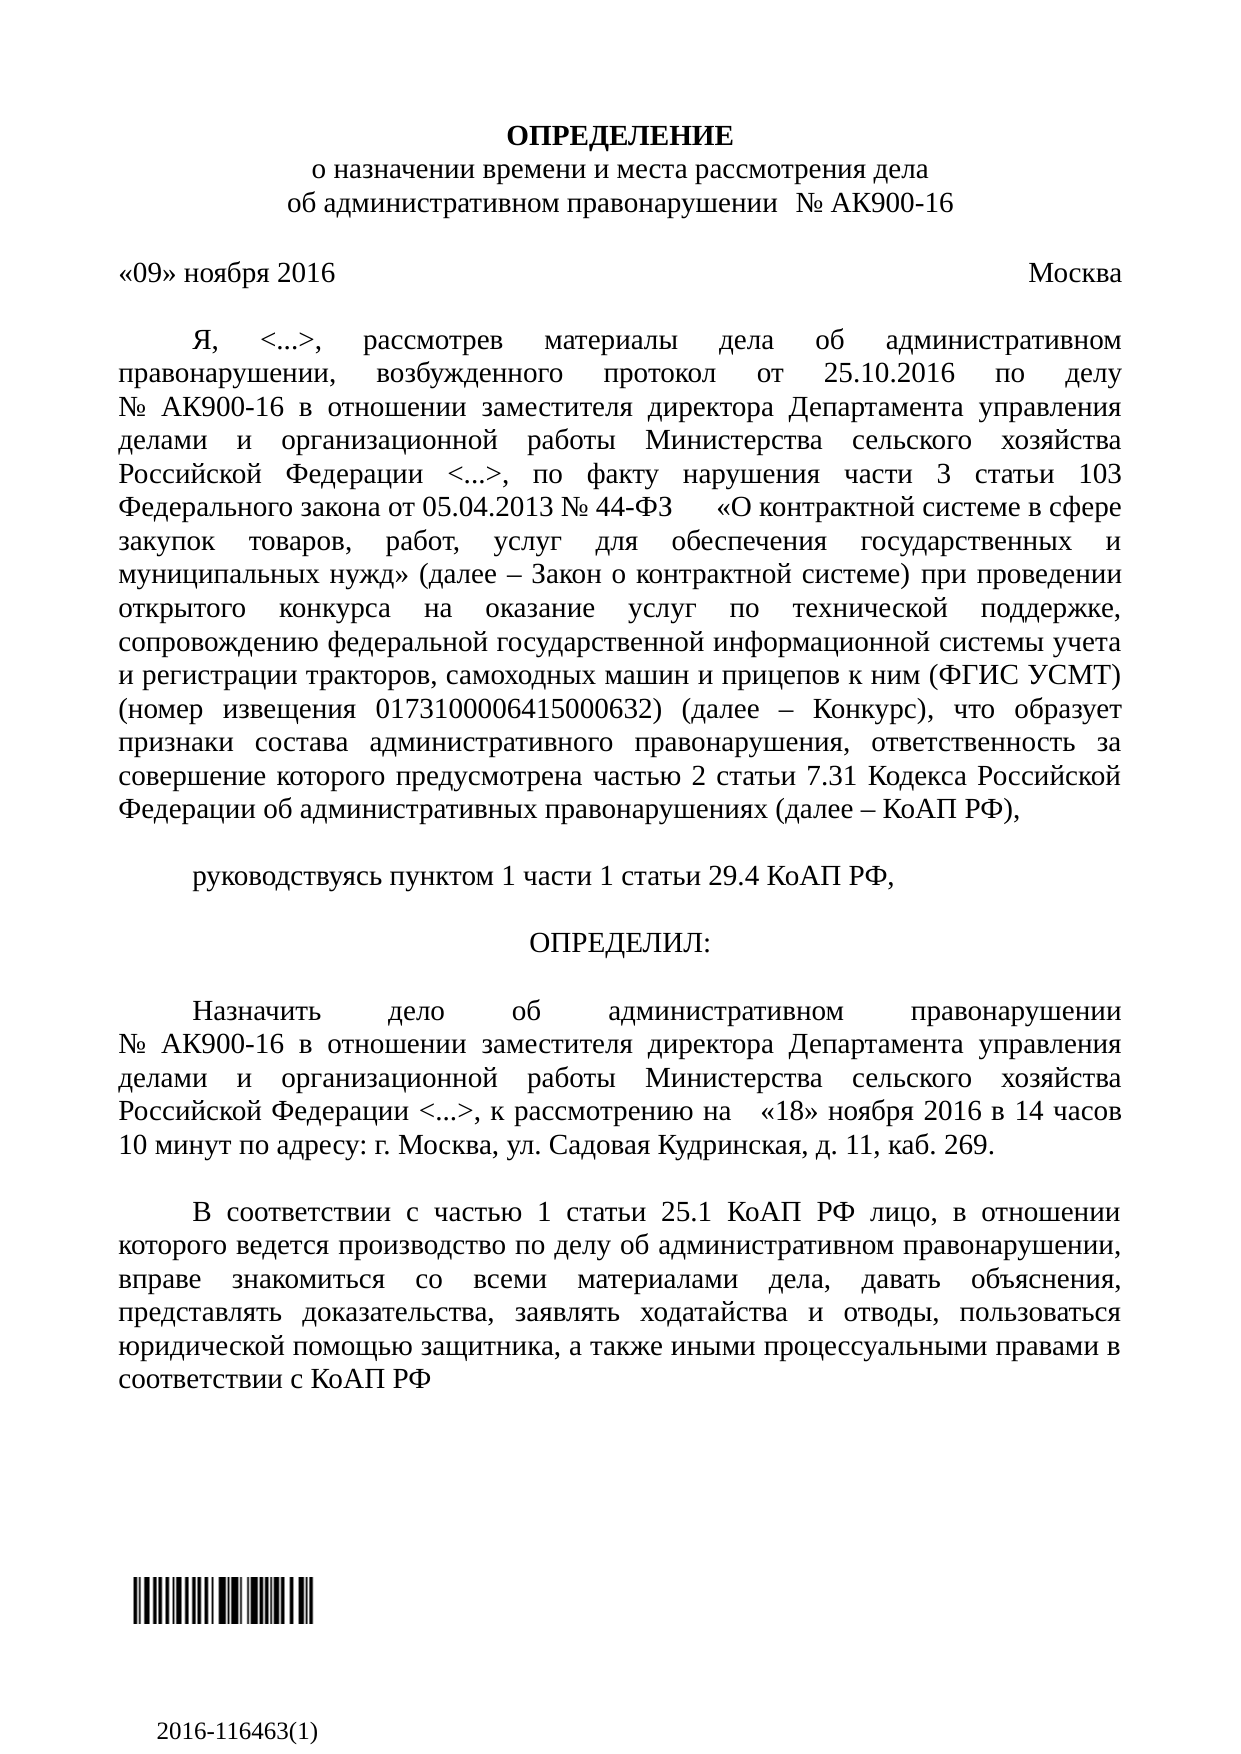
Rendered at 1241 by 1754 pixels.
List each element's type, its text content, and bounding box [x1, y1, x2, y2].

text ОПРЕДЕЛИЛ: [118, 926, 1122, 959]
text об административном правонарушении № АК900-16 [118, 185, 1122, 221]
text Назначить дело об административном правонарушении № АК900-16 в отношении заместителя директора Департамента управления делами и организационной работы Министерства сельского хозяйства Российской Федерации <...>, к рассмотрению на «18» ноября 2016 в 14 часов 10 минут по адресу: г. Москва, ул. Садовая Кудринская, д. 11, каб. 269. [118, 993, 1122, 1160]
subtitle ОПРЕДЕЛЕНИЕ [118, 118, 1122, 152]
text «09» ноября 2016 Москва [118, 255, 1122, 288]
text о назначении времени и места рассмотрения дела [118, 152, 1122, 185]
text руководствуясь пунктом 1 части 1 статьи 29.4 КоАП РФ, [118, 858, 1122, 892]
text Я, <...>, рассмотрев материалы дела об административном правонарушении, возбужденного протокол от 25.10.2016 по делу № АК900-16 в отношении заместителя директора Департамента управления делами и организационной работы Министерства сельского хозяйства Российской Федерации <...>, по факту нарушения части 3 статьи 103 Федерального закона от 05.04.2013 № 44-ФЗ «О контрактной системе в сфере закупок товаров, работ, услуг для обеспечения государственных и муниципальных нужд» (далее – Закон о контрактной системе) при проведении открытого конкурса на оказание услуг по технической поддержке, сопровождению федеральной государственной информационной системы учета и регистрации тракторов, самоходных машин и прицепов к ним (ФГИС УСМТ) (номер извещения 0173100006415000632) (далее – Конкурс), что образует признаки состава административного правонарушения, ответственность за совершение которого предусмотрена частью 2 статьи 7.31 Кодекса Российской Федерации об административных правонарушениях (далее – КоАП РФ), [118, 322, 1122, 825]
text В соответствии с частью 1 статьи 25.1 КоАП РФ лицо, в отношении которого ведется производство по делу об административном правонарушении, вправе знакомиться со всеми материалами дела, давать объяснения, представлять доказательства, заявлять ходатайства и отводы, пользоваться юридической помощью защитника, а также иными процессуальными правами в соответствии с КоАП РФ [118, 1194, 1122, 1395]
picture [118, 1577, 331, 1624]
